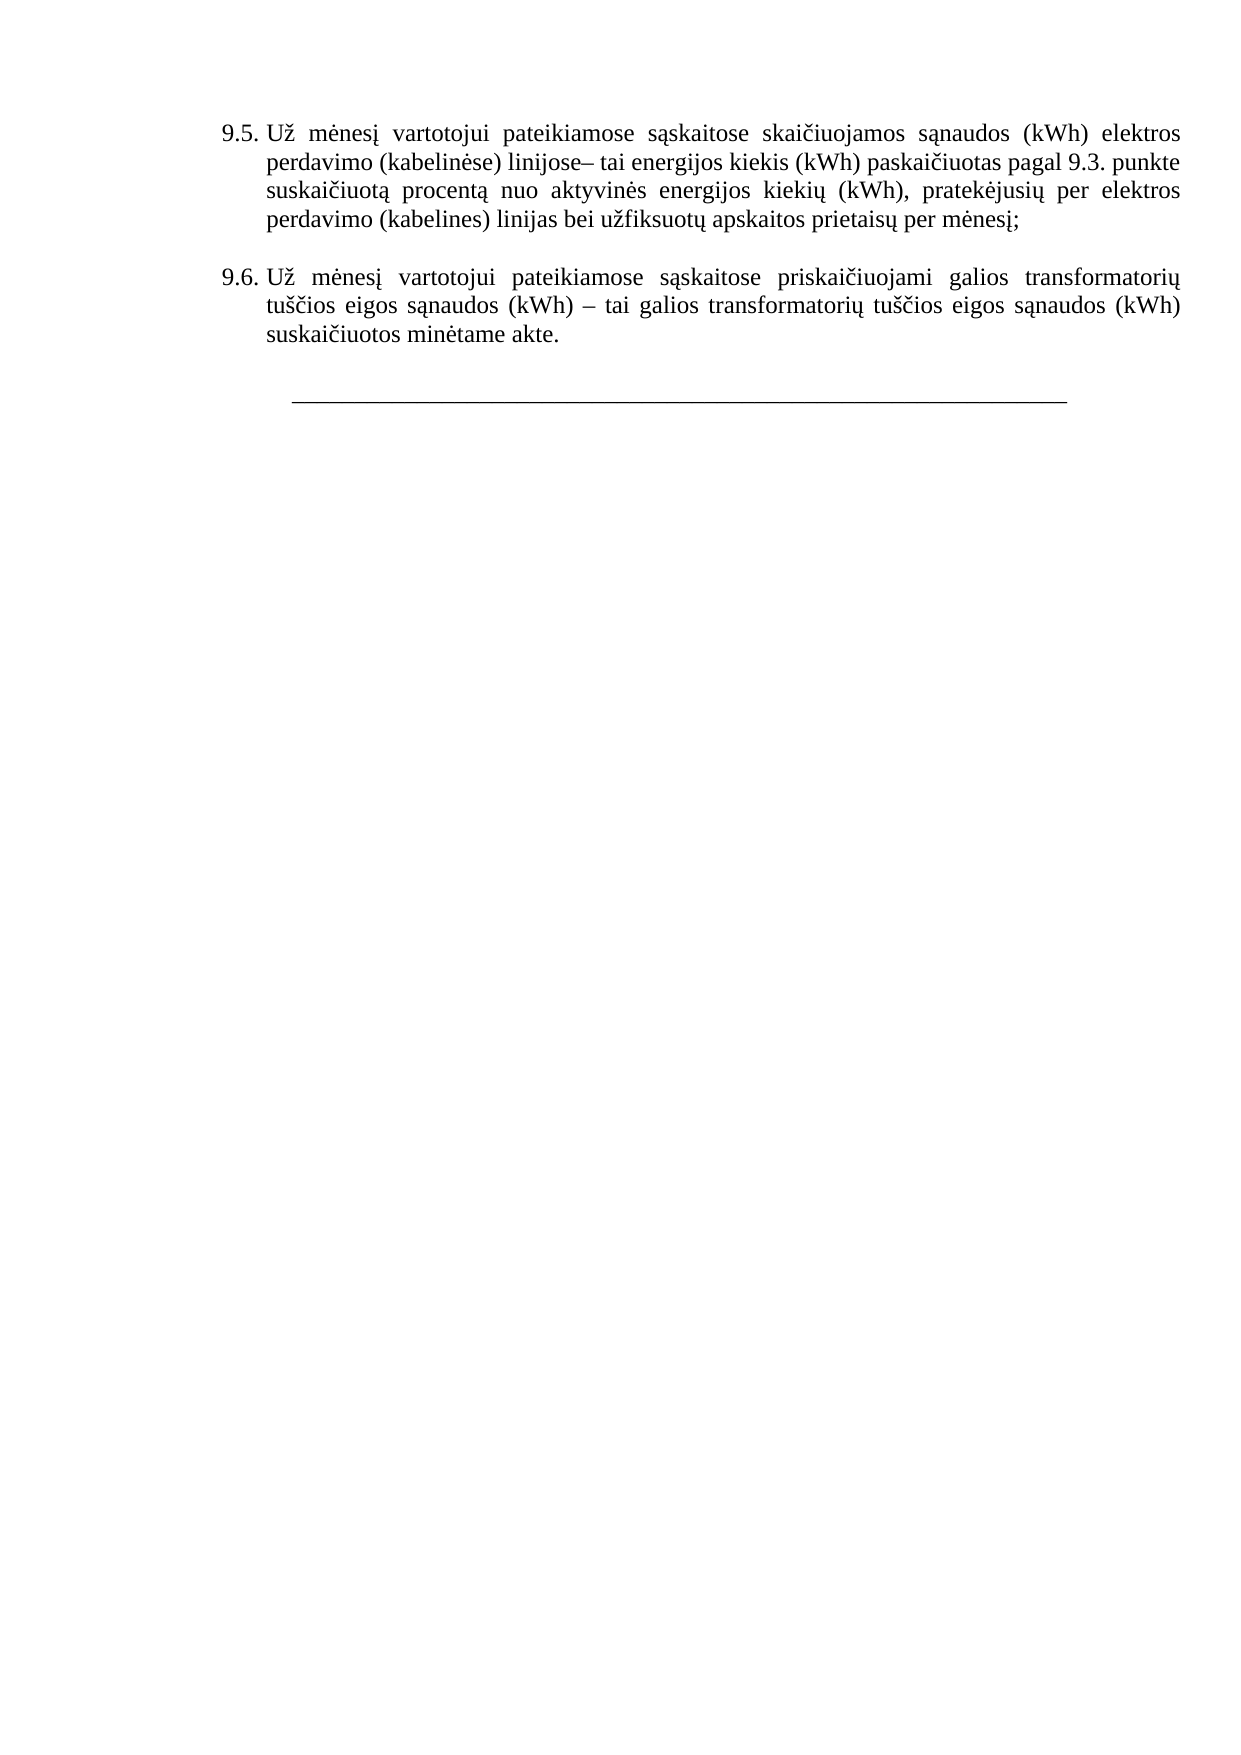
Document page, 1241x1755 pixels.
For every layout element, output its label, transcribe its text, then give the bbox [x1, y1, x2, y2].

text 9.6. Už mėnesį vartotojui pateikiamose sąskaitose priskaičiuojami galios transformatorių tuščios eigos sąnaudos (kWh) – tai galios transformatorių tuščios eigos sąnaudos (kWh) suskaičiuotos minėtame akte. [222, 262, 1181, 348]
text ______________________________________________________________ [177, 377, 1181, 406]
text 9.5. Už mėnesį vartotojui pateikiamose sąskaitose skaičiuojamos sąnaudos (kWh) elektros perdavimo (kabelinėse) linijose– tai energijos kiekis (kWh) paskaičiuotas pagal 9.3. punkte suskaičiuotą procentą nuo aktyvinės energijos kiekių (kWh), pratekėjusių per elektros perdavimo (kabelines) linijas bei užfiksuotų apskaitos prietaisų per mėnesį; [222, 118, 1181, 233]
